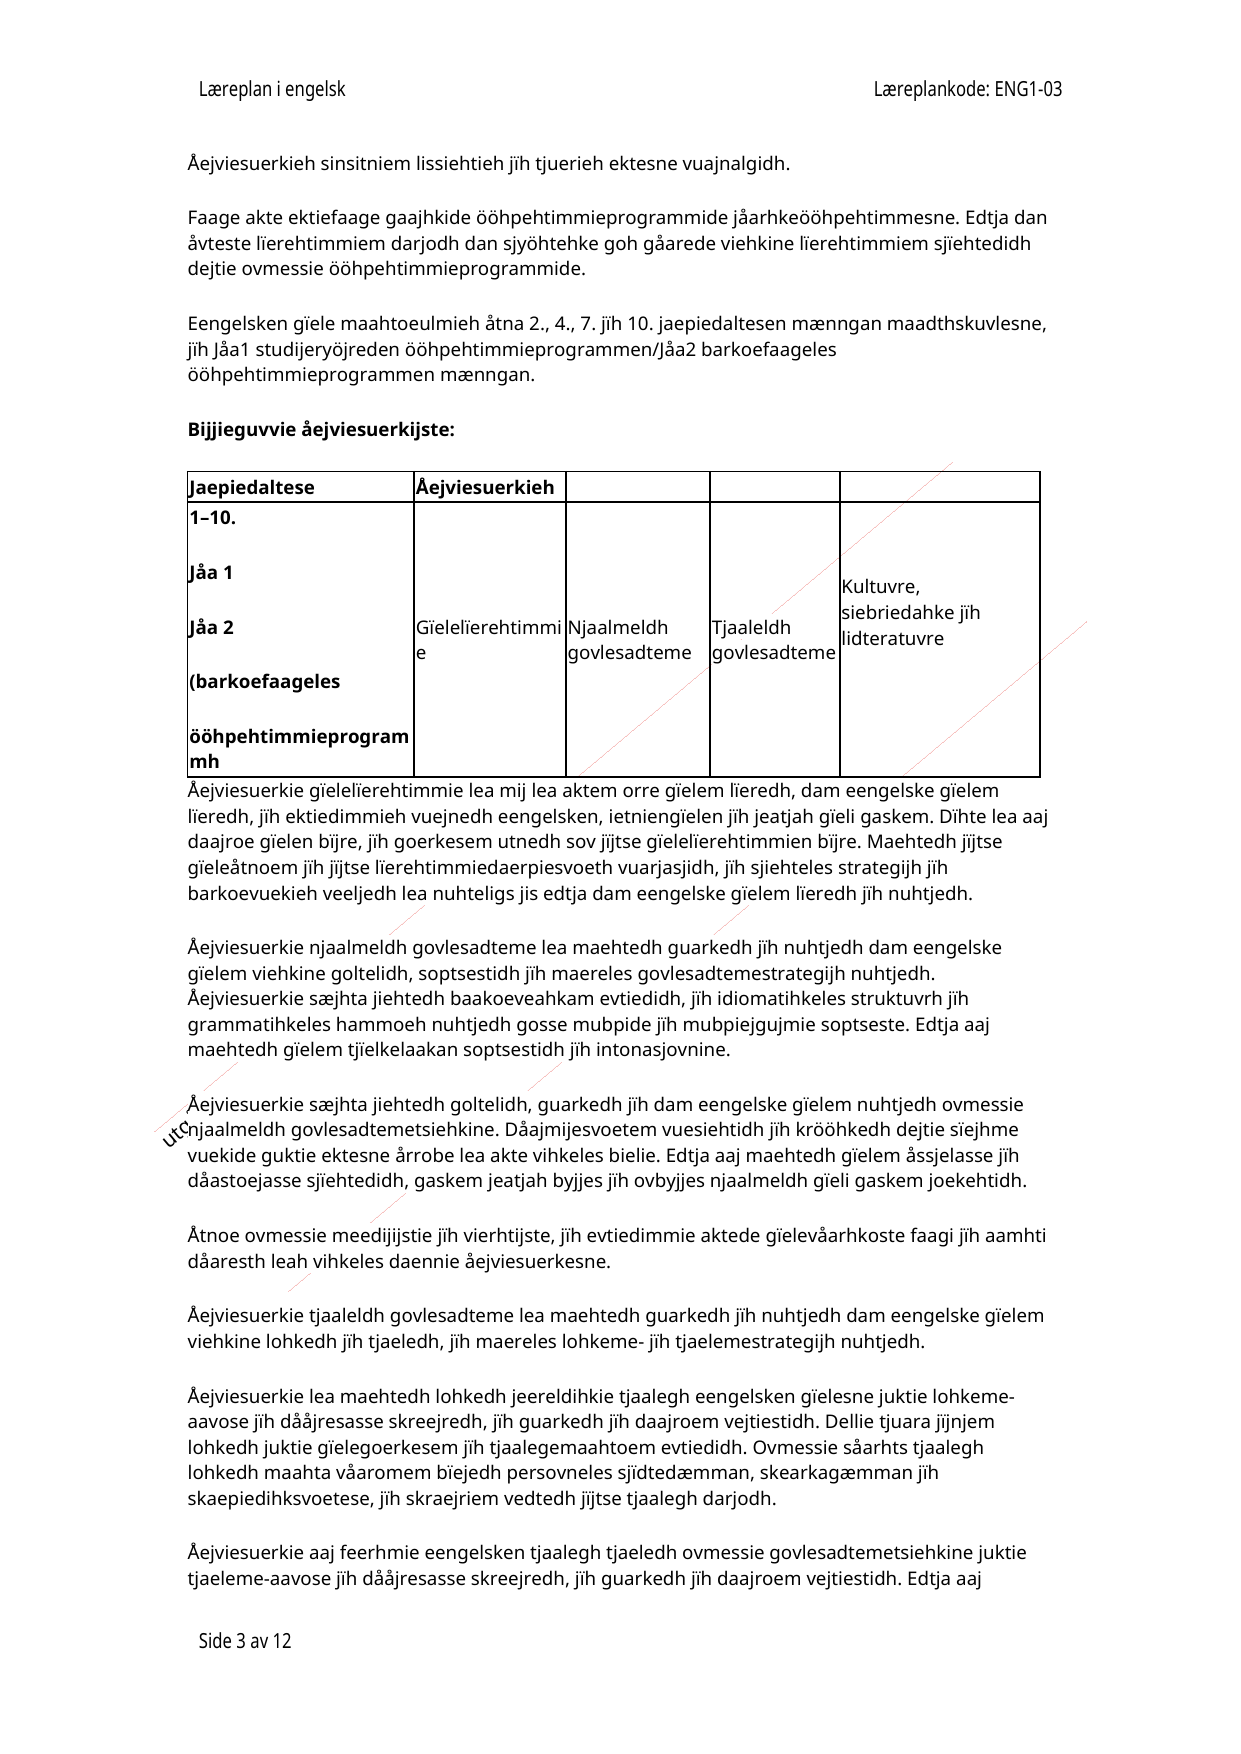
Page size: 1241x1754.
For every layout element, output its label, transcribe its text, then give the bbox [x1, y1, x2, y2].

text Åejviesuerkie tjaaleldh govlesadteme lea maehtedh guarkedh jïh nuhtjedh dam eengelske gïelem viehkine lohkedh jïh tjaeledh, jïh maereles lohkeme- jïh tjaelemestrategijh nuhtjedh. [926, 1303, 1053, 1354]
text Faage akte ektiefaage gaajhkide ööhpehtimmieprogrammide jåarhkeööhpehtimmesne. Edtja dan åvteste lïerehtimmiem darjodh dan sjyöhtehke goh gåarede viehkine lïerehtimmiem sjïehtedidh dejtie ovmessie ööhpehtimmieprogrammide. [586, 205, 1053, 281]
table_cell Kultuvre, siebriedahke jïh lidteratuvre [904, 705, 1039, 776]
text Åtnoe ovmessie meedijijstie jïh vierhtijste, jïh evtiedimmie aktede gïelevåarhkoste faagi jïh aamhti dåaresth leah vihkeles daennie åejviesuerkesne. [372, 1222, 1053, 1273]
text Åejviesuerkieh sinsitniem lissiehtieh jïh tjuerieh ektesne vuajnalgidh. [791, 150, 1053, 176]
table_cell Kultuvre, siebriedahke jïh lidteratuvre [841, 705, 986, 776]
table_cell Gïelelïerehtimmie [415, 503, 565, 776]
text Eengelsken gïele maahtoeulmieh åtna 2., 4., 7. jïh 10. jaepiedaltesen mænngan maadthskuvlesne, jïh Jåa1 studijeryöjreden ööhpehtimmieprogrammen/Jåa2 barkoefaageles ööhpehtimmieprogrammen mænngan. [536, 310, 1053, 387]
table_cell Kultuvre, siebriedahke jïh lidteratuvre [841, 503, 1039, 574]
table_cell [711, 503, 839, 621]
table_cell Njaalmeldh govlesadteme [567, 503, 709, 776]
text Åejviesuerkie lea maehtedh lohkedh jeereldihkie tjaalegh eengelsken gïelesne juktie lohkeme-aavose jïh dååjresasse skreejredh, jïh guarkedh jïh daajroem vejtiestidh. Dellie tjuara jïjnjem lohkedh juktie gïelegoerkesem jïh tjaalegemaahtoem evtiedidh. Ovmessie såarhts tjaalegh lohkedh maahta våaromem bïejedh persovneles sjïdtedæmman, skearkagæmman jïh skaepiedihksvoetese, jïh skraejriem vedtedh jïjtse tjaalegh darjodh. [187, 1383, 1053, 1511]
text Bijjieguvvie åejviesuerkijste: [455, 416, 1053, 442]
text Åejviesuerkie gïelelïerehtimmie lea mij lea aktem orre gïelem lïeredh, dam eengelske gïelem lïeredh, jïh ektiedimmieh vuejnedh eengelsken, ietniengïelen jïh jeatjah gïeli gaskem. Dïhte lea aaj daajroe gïelen bïjre, jïh goerkesem utnedh sov jïjtse gïelelïerehtimmien bïjre. Maehtedh jïjtse gïeleåtnoem jïh jïjtse lïerehtimmiedaerpiesvoeth vuarjasjidh, jïh sjiehteles strategijh jïh barkoevuekieh veeljedh lea nuhteligs jis edtja dam eengelske gïelem lïeredh jïh nuhtjedh. [953, 778, 1053, 905]
table_cell Kultuvre, siebriedahke jïh lidteratuvre [841, 503, 902, 554]
text Åejviesuerkie njaalmeldh govlesadteme lea maehtedh guarkedh jïh nuhtjedh dam eengelske gïelem viehkine goltelidh, soptsestidh jïh maereles govlesadtemestrategijh nuhtjedh. Åejviesuerkie sæjhta jiehtedh baakoeveahkam evtiedidh, jïh idiomatihkeles struktuvrh jïh grammatihkeles hammoeh nuhtjedh gosse mubpide jïh mubpiejgujmie soptseste. Edtja aaj maehtedh gïelem tjïelkelaakan soptsestidh jïh intonasjovnine. [715, 934, 1053, 1062]
table_cell Tjaaleldh govlesadteme [711, 559, 839, 776]
